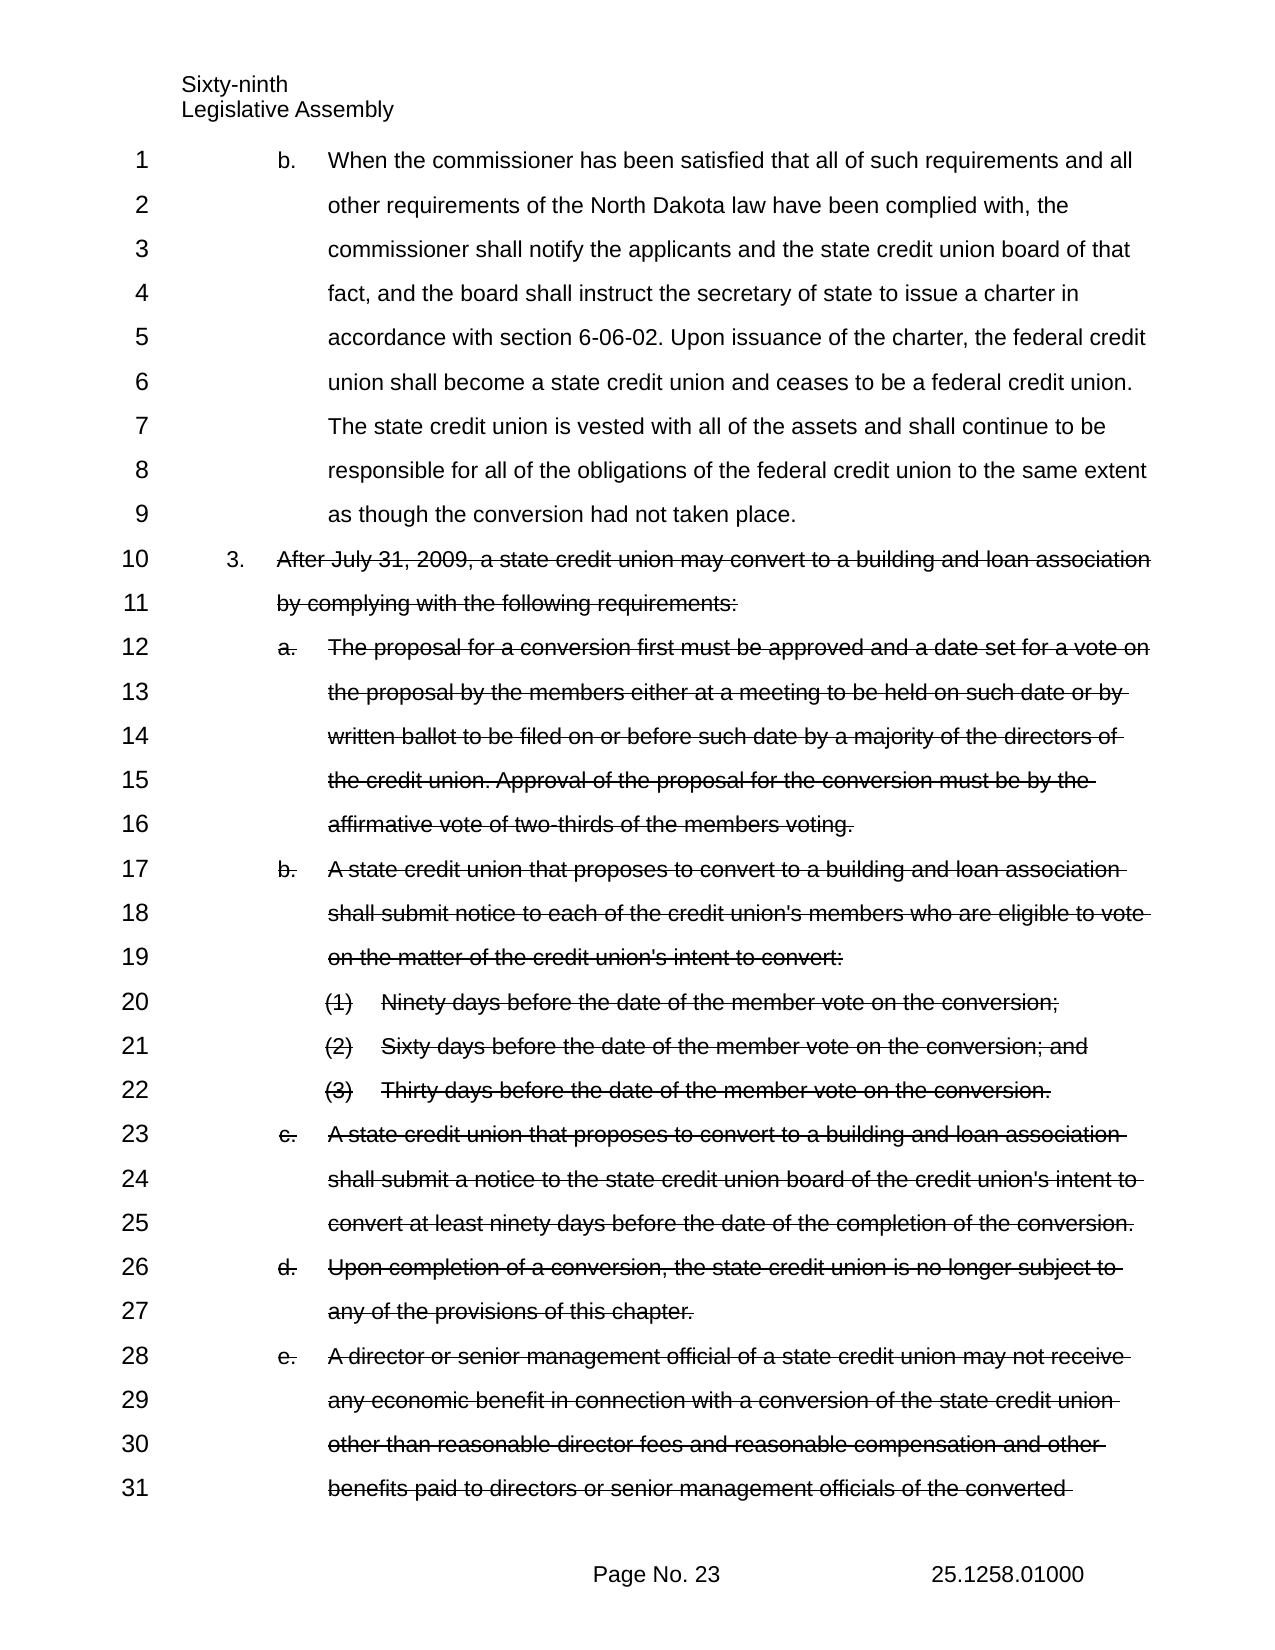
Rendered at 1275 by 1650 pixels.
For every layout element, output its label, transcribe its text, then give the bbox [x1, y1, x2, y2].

text c. A state credit union that proposes to convert to a building and loan association shall submit a notice to the state credit union board of the credit union's intent to convert at least ninety days before the date of the completion of the conversion. [181, 1107, 1154, 1240]
text d. Upon completion of a conversion, the state credit union is no longer subject to any of the provisions of this chapter. [181, 1240, 1154, 1329]
text b. When the commissioner has been satisfied that all of such requirements and all other requirements of the North Dakota law have been complied with, the commissioner shall notify the applicants and the state credit union board of that fact, and the board shall instruct the secretary of state to issue a charter in accordance with section 6‑06‑02. Upon issuance of the charter, the federal credit union shall become a state credit union and ceases to be a federal credit union. The state credit union is vested with all of the assets and shall continue to be responsible for all of the obligations of the federal credit union to the same extent as though the conversion had not taken place. [181, 133, 1154, 532]
text (2) Sixty days before the date of the member vote on the conversion; and [181, 1019, 1154, 1063]
text 3. After July 31, 2009, a state credit union may convert to a building and loan association by complying with the following requirements: [181, 532, 1154, 620]
text e. A director or senior management official of a state credit union may not receive any economic benefit in connection with a conversion of the state credit union other than reasonable director fees and reasonable compensation and other benefits paid to directors or senior management officials of the converted [181, 1329, 1154, 1506]
text (1) Ninety days before the date of the member vote on the conversion; [181, 974, 1154, 1019]
text b. A state credit union that proposes to convert to a building and loan association shall submit notice to each of the credit union's members who are eligible to vote on the matter of the credit union's intent to convert: [181, 842, 1154, 974]
text (3) Thirty days before the date of the member vote on the conversion. [181, 1063, 1154, 1107]
text a. The proposal for a conversion first must be approved and a date set for a vote on the proposal by the members either at a meeting to be held on such date or by written ballot to be filed on or before such date by a majority of the directors of the credit union. Approval of the proposal for the conversion must be by the affirmative vote of two‑thirds of the members voting. [181, 620, 1154, 842]
